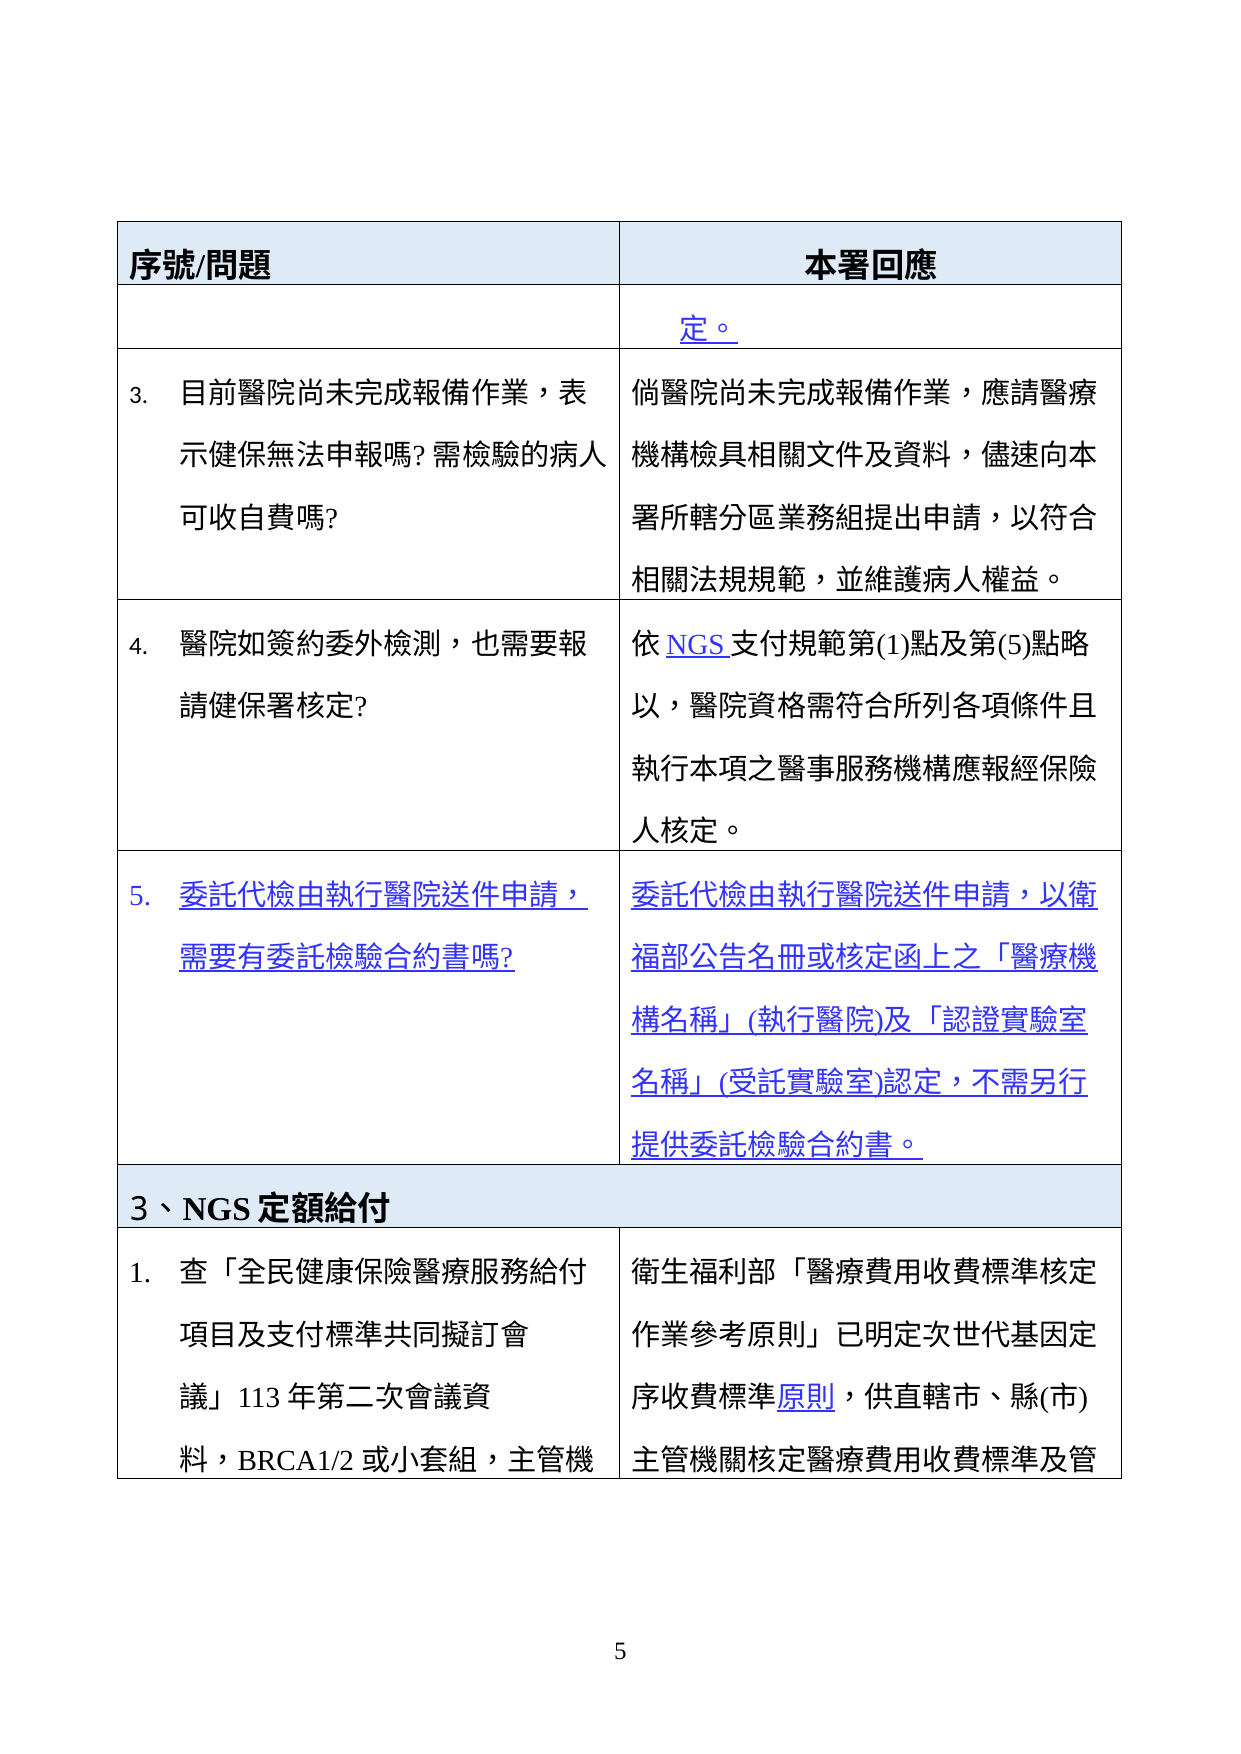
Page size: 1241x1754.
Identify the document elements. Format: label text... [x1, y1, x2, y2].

table_header 本署回應 [620, 222, 1121, 284]
table_cell 依NGS支付規範第(1)點及第(5)點略以，醫院資格需符合所列各項條件且執行本項之醫事服務機構應報經保險人核定。 [620, 600, 1121, 850]
table_cell 考量支付標準實施初期： 成立MTB之輔導作業時間6個月，請醫院於113年10月底前完成申請。 若屬區域醫院或癌症診療品質認證醫院生效起日≦113年5月1日，核定日期自113年5月1日起生效。 各項NGS檢測須依衛生福利部LDTs列冊所列之計畫效期認定。 [620, 285, 1121, 348]
table_header 序號/問題 [118, 222, 619, 284]
table_cell 委託代檢由執行醫院送件申請，需要有委託檢驗合約書嗎? [118, 851, 619, 1163]
table_cell NGS定額給付 [118, 1165, 1121, 1227]
table_cell 衛生福利部「醫療費用收費標準核定作業參考原則」已明定次世代基因定序收費標準原則，供直轄市、縣(市)主管機關核定醫療費用收費標準及管 [620, 1228, 1121, 1478]
table_cell 目前醫院尚未完成報備作業，表示健保無法申報嗎? 需檢驗的病人可收自費嗎? [118, 349, 619, 599]
table_cell 委託代檢由執行醫院送件申請，以衛福部公告名冊或核定函上之「醫療機構名稱」(執行醫院)及「認證實驗室名稱」(受託實驗室)認定，不需另行提供委託檢驗合約書。 [620, 851, 1121, 1163]
table_cell 醫院如簽約委外檢測，也需要報請健保署核定? [118, 600, 619, 850]
table_cell 查「全民健康保險醫療服務給付項目及支付標準共同擬訂會議」113 年第二次會議資料，BRCA1/2 或小套組，主管機 [118, 1228, 619, 1478]
table_cell [118, 285, 619, 348]
table_cell 倘醫院尚未完成報備作業，應請醫療機構檢具相關文件及資料，儘速向本署所轄分區業務組提出申請，以符合相關法規規範，並維護病人權益。 [620, 349, 1121, 599]
